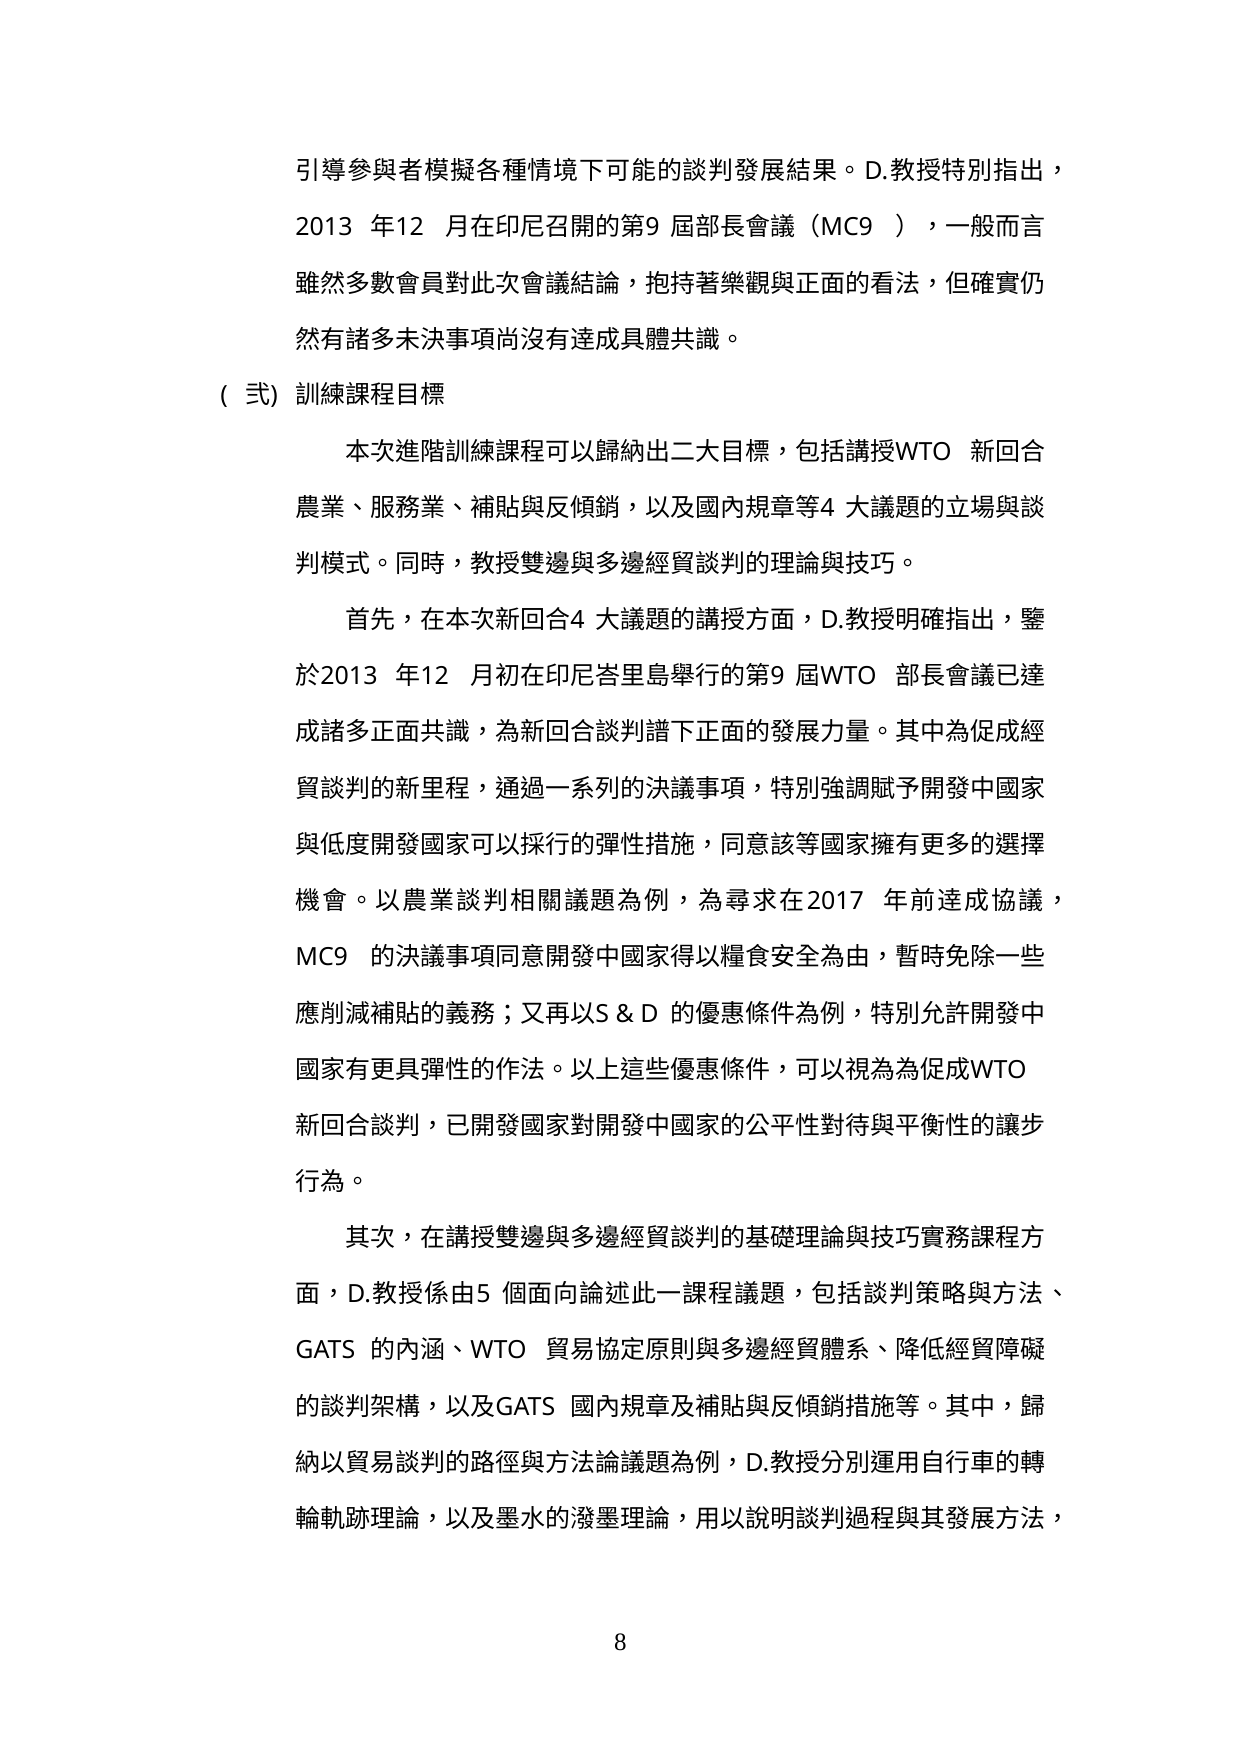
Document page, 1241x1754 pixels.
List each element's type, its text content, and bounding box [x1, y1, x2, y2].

text 雖然是WTO例行訓練課程之一，但檢視本次訓練課程的設計內涵，情境模擬演練係以新回合各議題的談判草案架構為主。因此，不難看出除了在教授經貿談判技巧外，更在於反應WTO新回合談判過程遭遇嚴重的阻礙，在當前新回合談判至今仍無法獲得圓滿結果之下，引導參與者模擬各種情境下可能的談判發展結果。D.教授特別指出，2013年12月在印尼召開的第9屆部長會議（MC9），一般而言雖然多數會員對此次會議結論，抱持著樂觀與正面的看法，但確實仍然有諸多未決事項尚沒有逹成具體共識。 [273, 150, 1045, 356]
list 訓練課程目標 [207, 374, 1045, 412]
text 首先，在本次新回合4大議題的講授方面，D.教授明確指出，鑒於2013年12月初在印尼峇里島舉行的第9屆WTO部長會議已達成諸多正面共識，為新回合談判譜下正面的發展力量。其中為促成經貿談判的新里程，通過一系列的決議事項，特別強調賦予開發中國家與低度開發國家可以採行的彈性措施，同意該等國家擁有更多的選擇機會。以農業談判相關議題為例，為尋求在2017年前逹成協議，MC9的決議事項同意開發中國家得以糧食安全為由，暫時免除一些應削減補貼的義務；又再以S & D的優惠條件為例，特別允許開發中國家有更具彈性的作法。以上這些優惠條件，可以視為為促成WTO新回合談判，已開發國家對開發中國家的公平性對待與平衡性的讓步行為。 [273, 599, 1045, 1199]
text 本次進階訓練課程可以歸納出二大目標，包括講授WTO新回合農業、服務業、補貼與反傾銷，以及國內規章等4大議題的立場與談判模式。同時，教授雙邊與多邊經貿談判的理論與技巧。 [273, 431, 1045, 581]
text 其次，在講授雙邊與多邊經貿談判的基礎理論與技巧實務課程方面，D.教授係由5個面向論述此一課程議題，包括談判策略與方法、GATS的內涵、WTO貿易協定原則與多邊經貿體系、降低經貿障礙的談判架構，以及GATS國內規章及補貼與反傾銷措施等。其中，歸納以貿易談判的路徑與方法論議題為例，D.教授分別運用自行車的轉輪軌跡理論，以及墨水的潑墨理論，用以說明談判過程與其發展方法，應當如同自行車的轉輪原理一樣，持續且維持著一定的動能軌跡，只有保持不間斷地向前大步發展與努力邁進，才能收到前進的效果。反之，倘若談判發展過程與原理，如同墨水散落般的點狀潑墨情形，最終點狀墨水只會為紙張吸附而無法向前或向外擴張，猶如談判結果中止不前之意。 [273, 1217, 1045, 1536]
